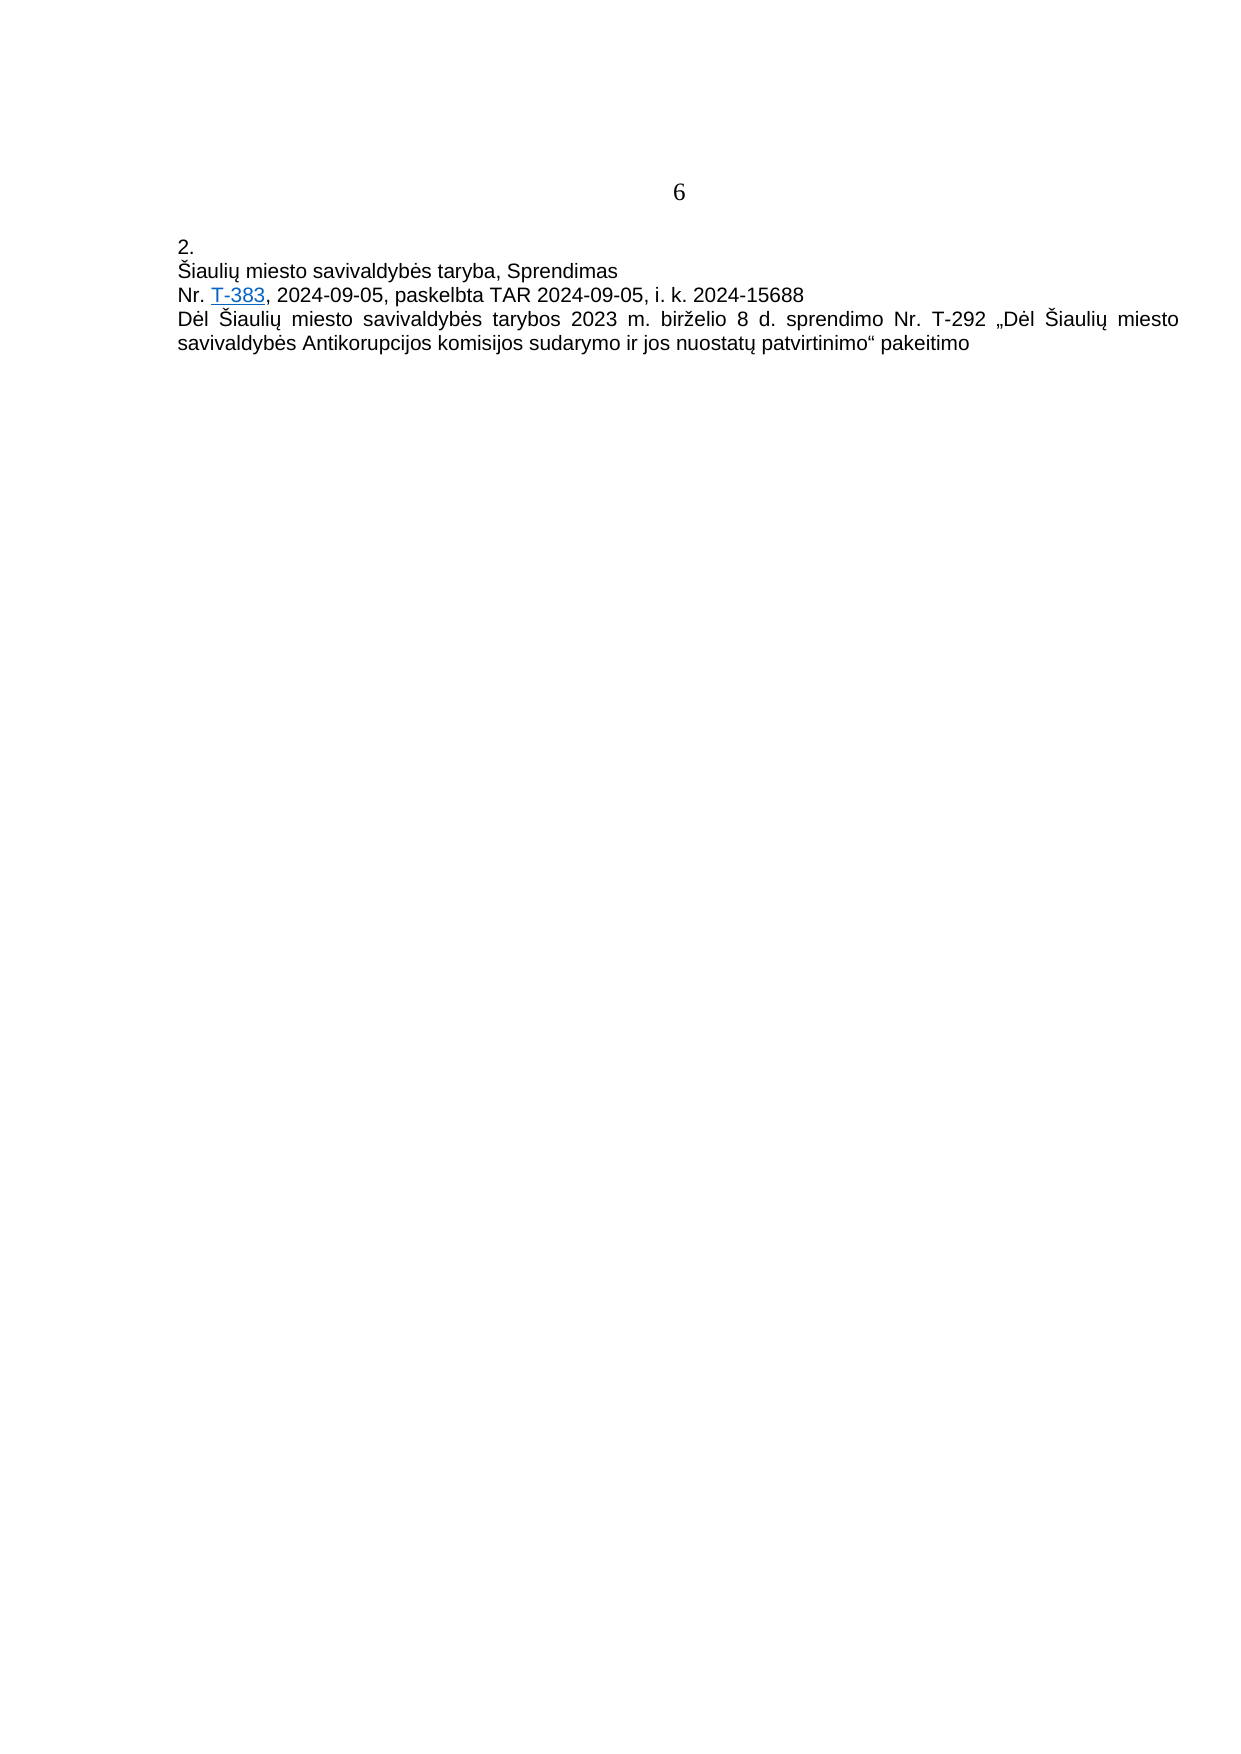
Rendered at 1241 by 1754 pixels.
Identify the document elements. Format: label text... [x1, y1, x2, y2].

text Dėl Šiaulių miesto savivaldybės tarybos 2023 m. birželio 8 d. sprendimo Nr. T-292 „Dėl Šiaulių miesto savivaldybės Antikorupcijos komisijos sudarymo ir jos nuostatų patvirtinimo“ pakeitimo [177, 307, 1181, 354]
text Šiaulių miesto savivaldybės taryba, Sprendimas [177, 259, 1181, 283]
text Nr. T-383, 2024-09-05, paskelbta TAR 2024-09-05, i. k. 2024-15688 [177, 283, 1181, 307]
text 2. [177, 235, 1181, 259]
